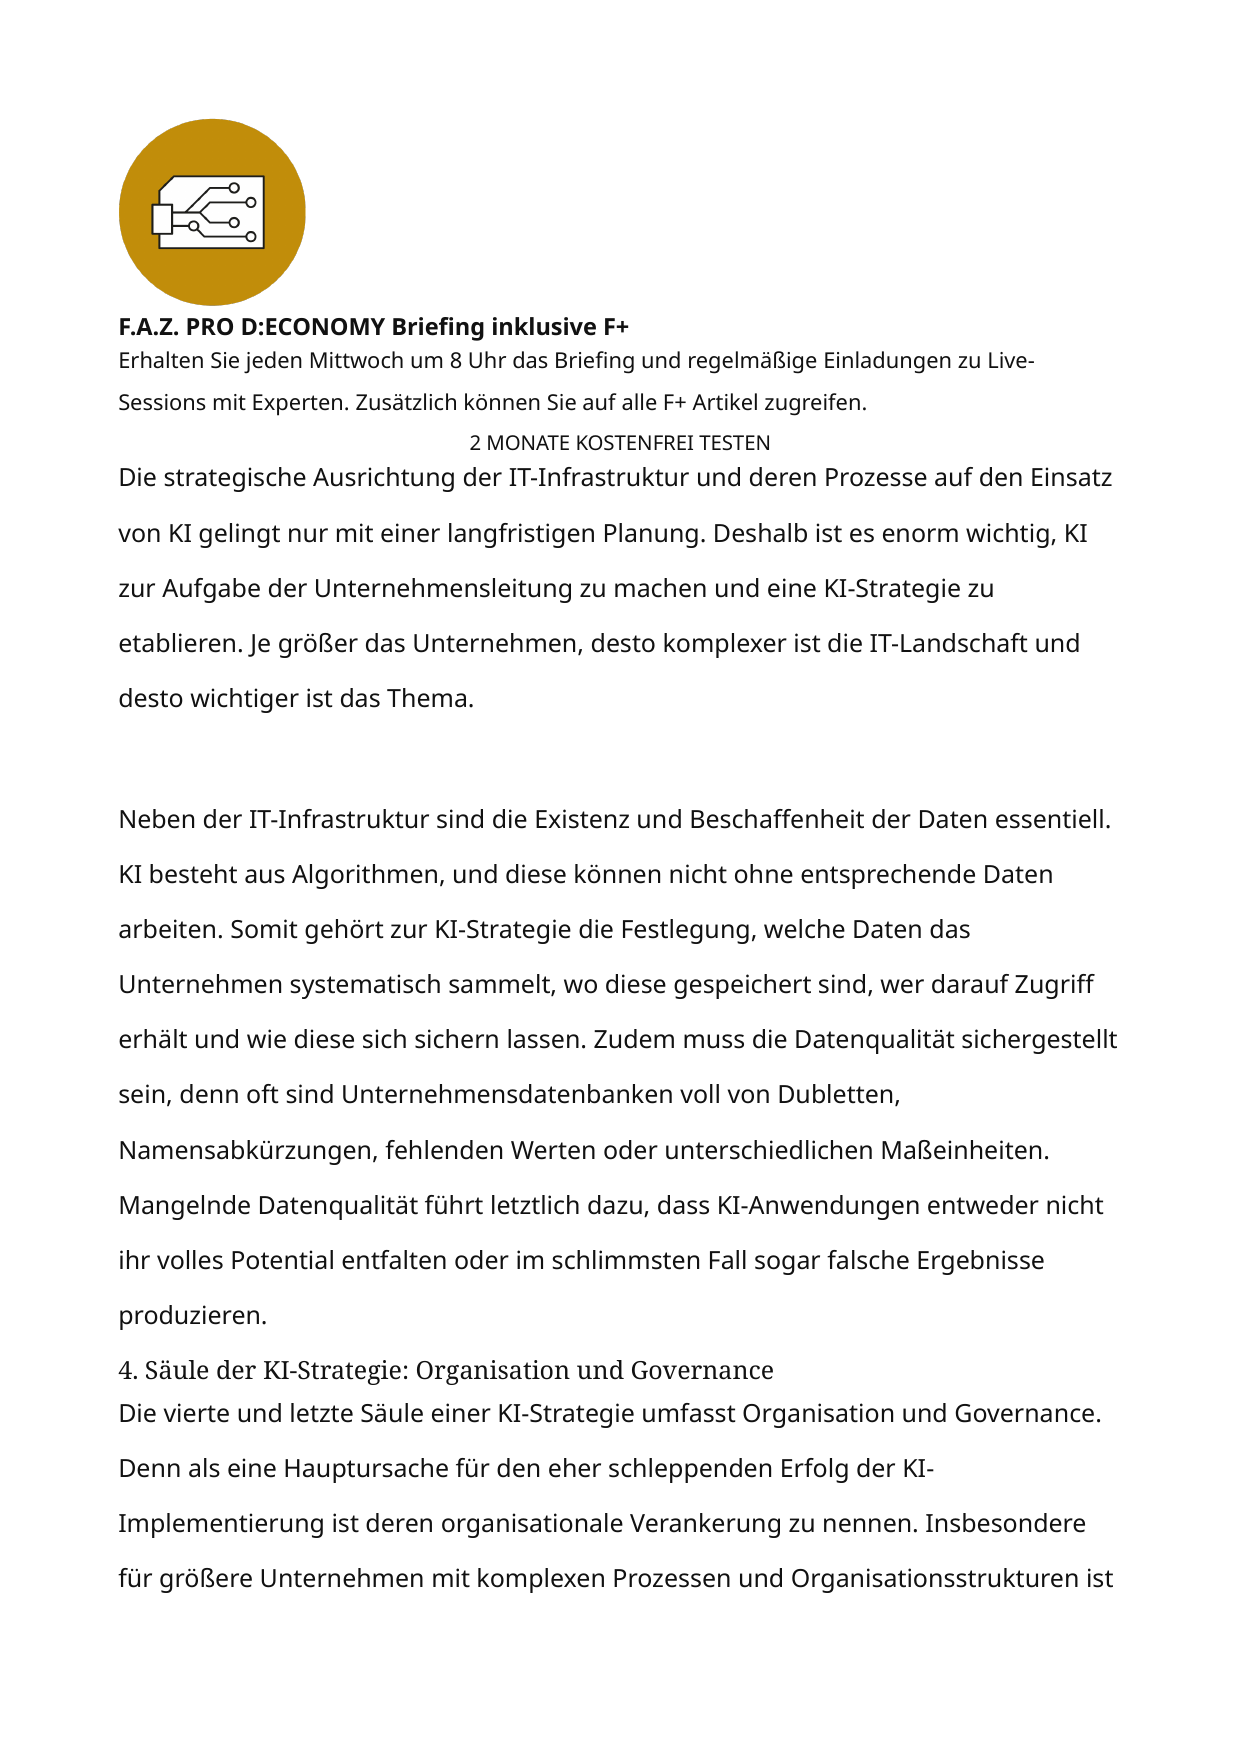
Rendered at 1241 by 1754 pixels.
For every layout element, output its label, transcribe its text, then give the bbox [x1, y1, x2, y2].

subtitle 4. Säule der KI-Strategie: Organisation und Governance [118, 1353, 1122, 1387]
picture [118, 118, 306, 306]
text F.A.Z. PRO D:ECONOMY Briefing inklusive F+ [118, 310, 1122, 342]
text Neben der IT-Infrastruktur sind die Existenz und Beschaffenheit der Daten essentiell. KI besteht aus Algorithmen, und diese können nicht ohne entsprechende Daten arbeiten. Somit gehört zur KI-Strategie die Festlegung, welche Daten das Unternehmen systematisch sammelt, wo diese gespeichert sind, wer darauf Zugriff erhält und wie diese sich sichern lassen. Zudem muss die Datenqualität sichergestellt sein, denn oft sind Unternehmensdatenbanken voll von Dubletten, Namensabkürzungen, fehlenden Werten oder unterschiedlichen Maßeinheiten. Mangelnde Datenqualität führt letztlich dazu, dass KI-Anwendungen entweder nicht ihr volles Potential entfalten oder im schlimmsten Fall sogar falsche Ergebnisse produzieren. [118, 802, 1122, 1332]
text 2 MONATE KOSTENFREI TESTEN [118, 428, 1122, 456]
text Die strategische Ausrichtung der IT-Infrastruktur und deren Prozesse auf den Einsatz von KI gelingt nur mit einer langfristigen Planung. Deshalb ist es enorm wichtig, KI zur Aufgabe der Unternehmensleitung zu machen und eine KI-Strategie zu etablieren. Je größer das Unternehmen, desto komplexer ist die IT-Landschaft und desto wichtiger ist das Thema. [118, 460, 1122, 714]
text Erhalten Sie jeden Mittwoch um 8 Uhr das Briefing und regelmäßige Einladungen zu Live-Sessions mit Experten. Zusätzlich können Sie auf alle F+ Artikel zugreifen. [118, 345, 1122, 416]
text Die vierte und letzte Säule einer KI-Strategie umfasst Organisation und Governance. Denn als eine Hauptursache für den eher schleppenden Erfolg der KI-Implementierung ist deren organisationale Verankerung zu nennen. Insbesondere für größere Unternehmen mit komplexen Prozessen und Organisationsstrukturen ist [118, 1395, 1122, 1594]
